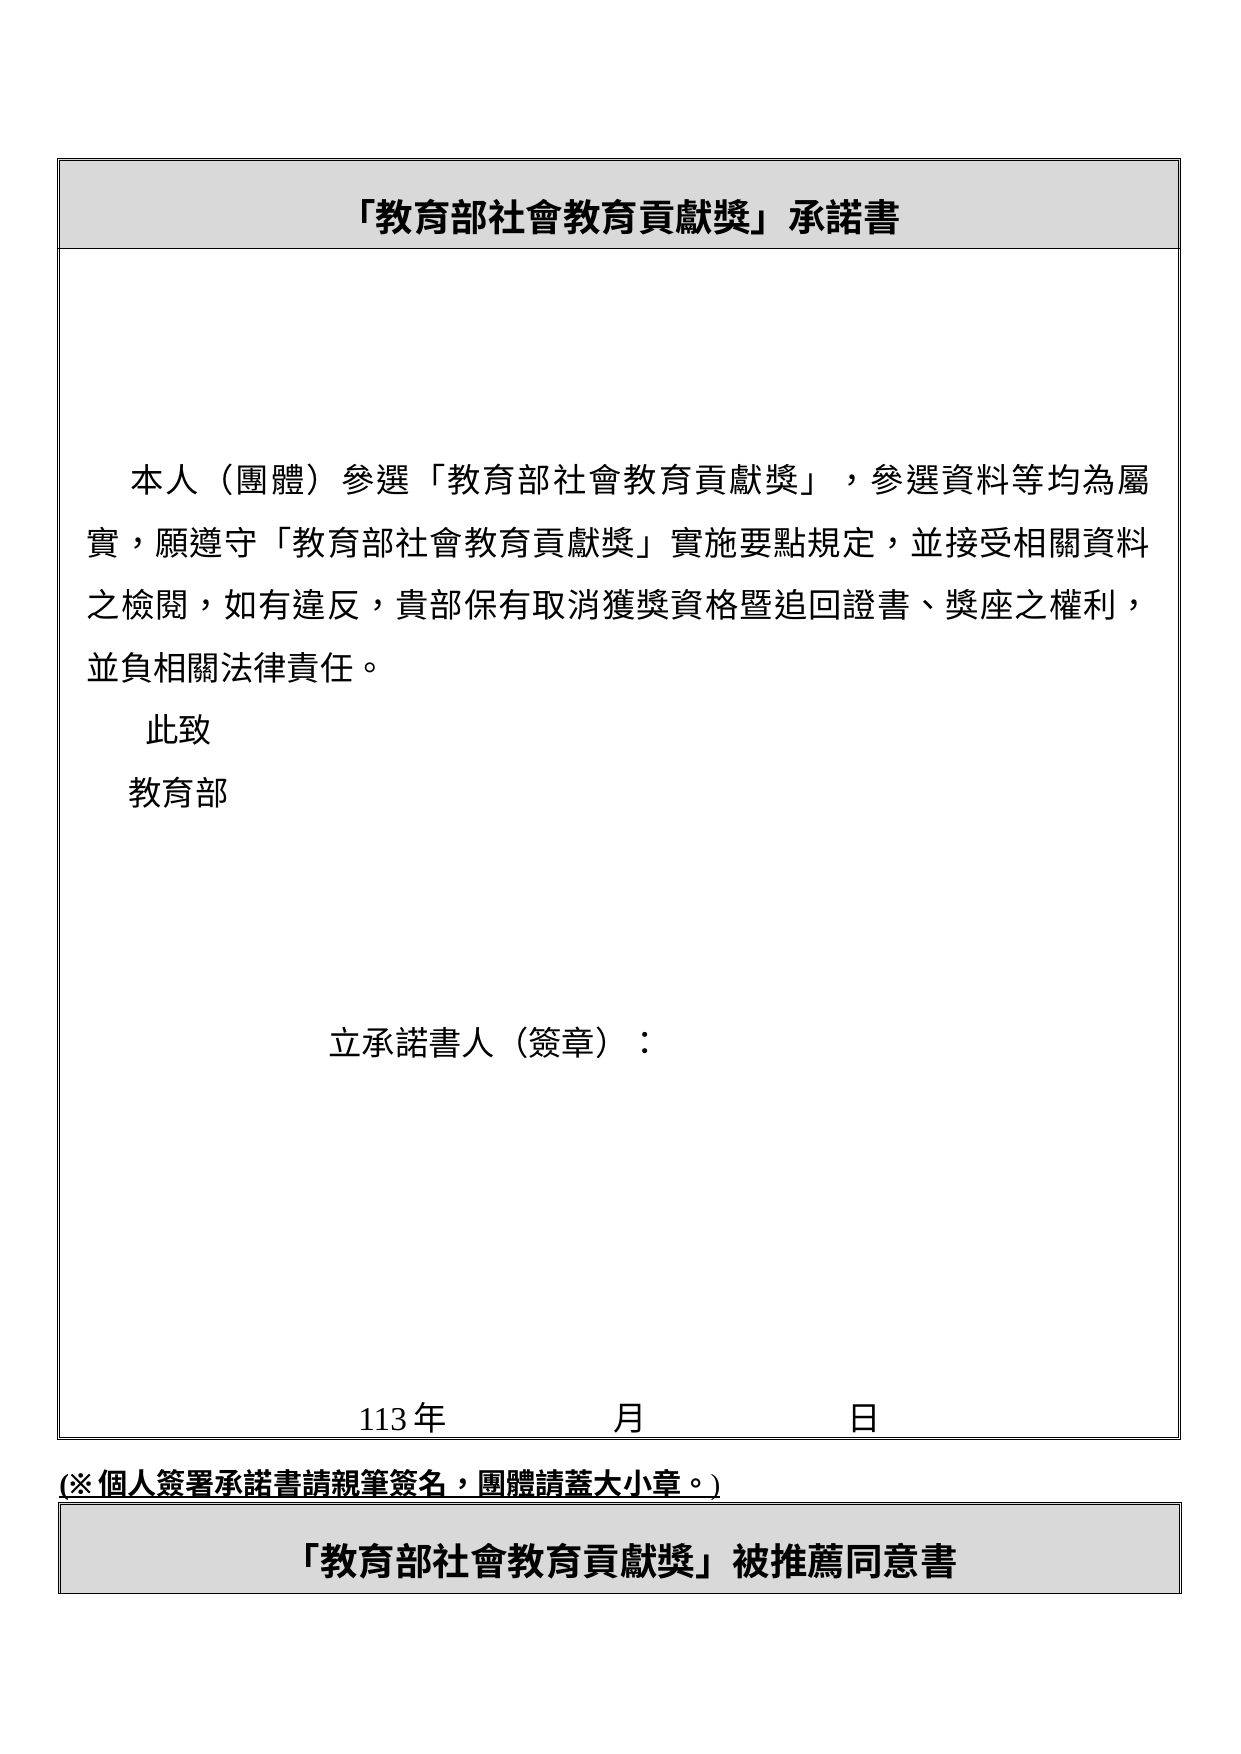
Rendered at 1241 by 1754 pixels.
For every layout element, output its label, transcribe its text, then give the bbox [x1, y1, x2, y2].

table_cell 本人（團體）參選「教育部社會教育貢獻獎」，參選資料等均為屬實，願遵守「教育部社會教育貢獻獎」實施要點規定，並接受相關資料之檢閱，如有違反，貴部保有取消獲獎資格暨追回證書、獎座之權利，並負相關法律責任。 此致 教育部 立承諾書人（簽章）： 113年 月 日 [60, 249, 1178, 1437]
table_header 「教育部社會教育貢獻獎」承諾書 [60, 161, 1178, 248]
text (※個人簽署承諾書請親筆簽名，團體請蓋大小章。) [59, 1440, 1181, 1502]
table_header 「教育部社會教育貢獻獎」被推薦同意書 [61, 1505, 1179, 1593]
